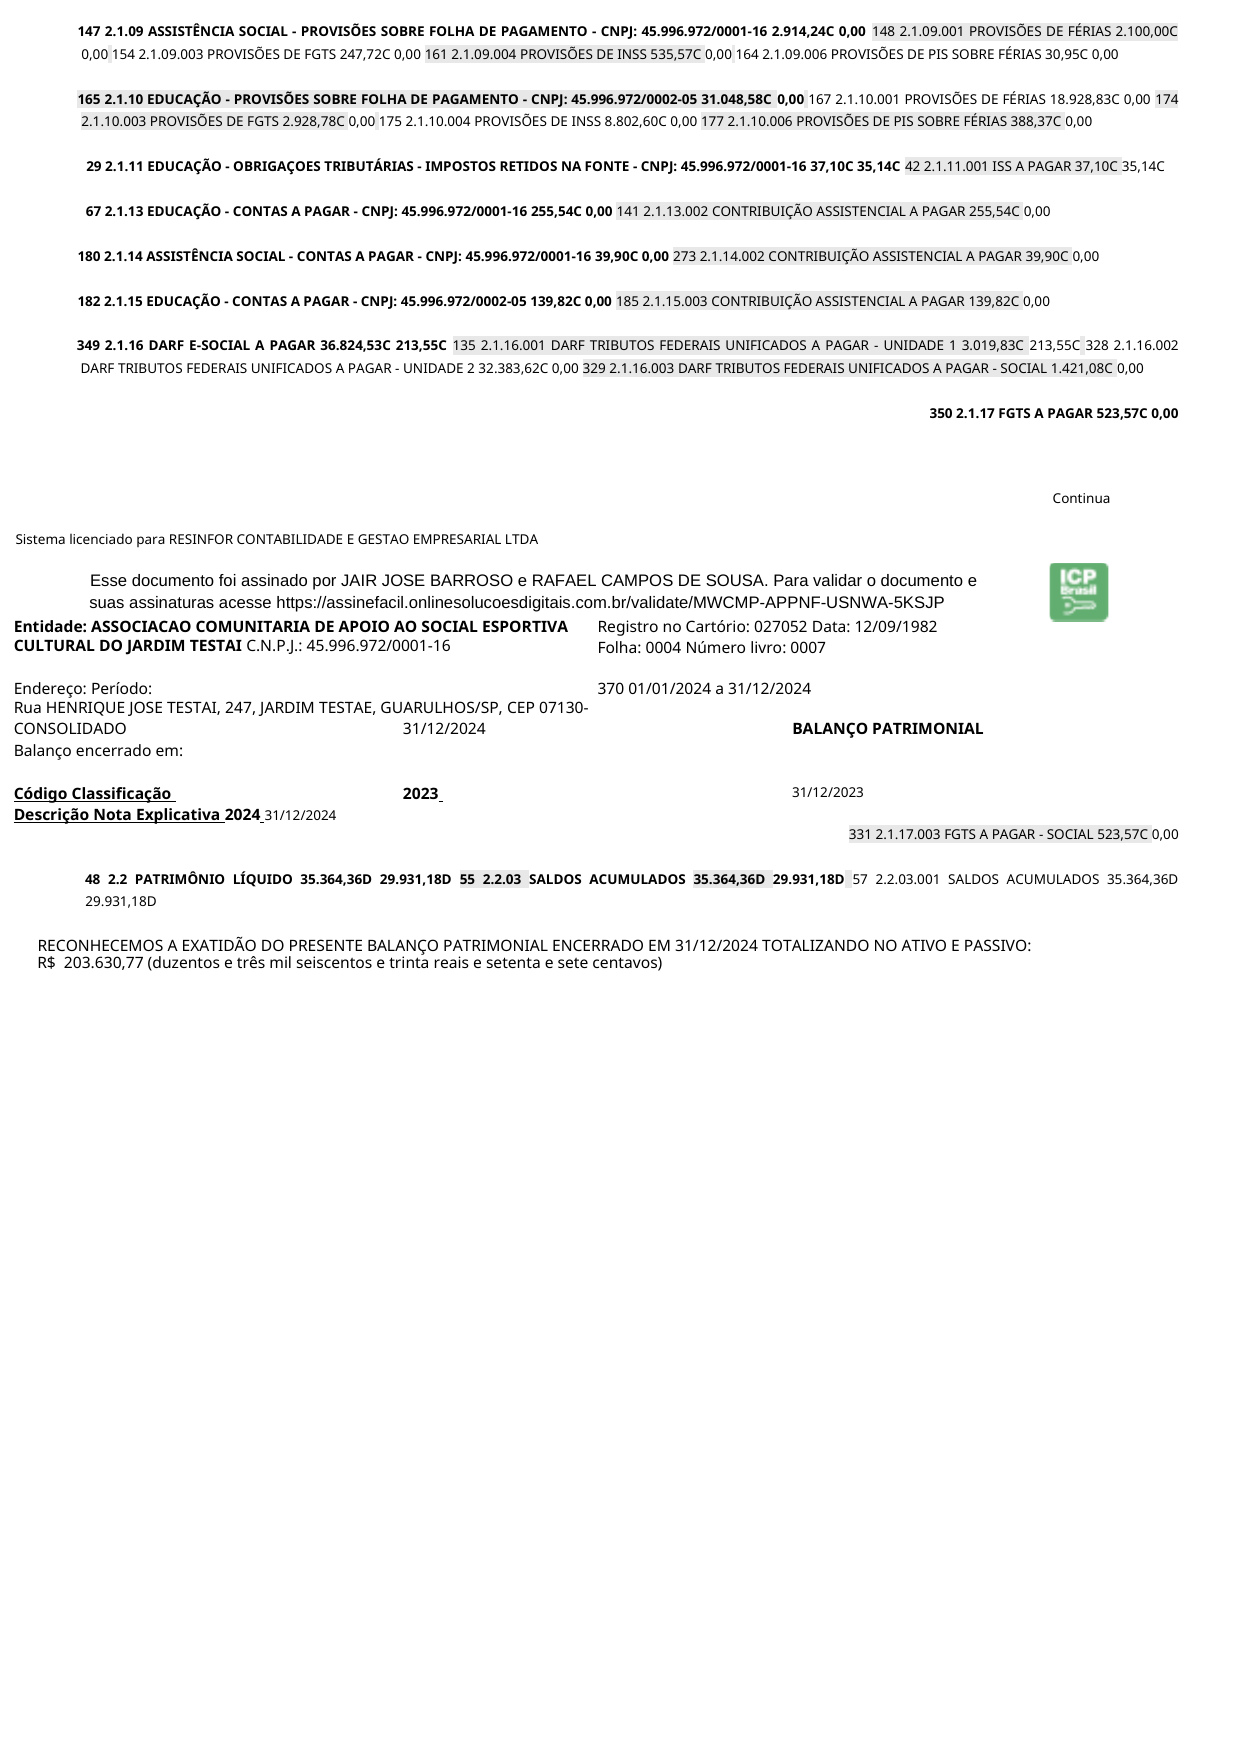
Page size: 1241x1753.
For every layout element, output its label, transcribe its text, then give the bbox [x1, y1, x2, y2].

text 29 2.1.11 EDUCAÇÃO - OBRIGAÇOES TRIBUTÁRIAS - IMPOSTOS RETIDOS NA FONTE - CNPJ: 45.996.972/0001-16 37,10C 35,14C 42 2.1.11.001 ISS A PAGAR 37,10C 35,14C [86, 157, 1179, 175]
text 31/12/2023 [792, 783, 1181, 801]
text CONSOLIDADO [13, 718, 403, 739]
text 2023 [403, 783, 792, 804]
text 165 2.1.10 EDUCAÇÃO - PROVISÕES SOBRE FOLHA DE PAGAMENTO - CNPJ: 45.996.972/0002-05 31.048,58C 0,00 167 2.1.10.001 PROVISÕES DE FÉRIAS 18.928,83C 0,00 174 2.1.10.003 PROVISÕES DE FGTS 2.928,78C 0,00 175 2.1.10.004 PROVISÕES DE INSS 8.802,60C 0,00 177 2.1.10.006 PROVISÕES DE PIS SOBRE FÉRIAS 388,37C 0,00 [77, 89, 1178, 130]
text Folha: 0004 Número livro: 0007 [597, 637, 1181, 657]
text Entidade: ASSOCIACAO COMUNITARIA DE APOIO AO SOCIAL ESPORTIVA CULTURAL DO JARDIM TESTAI C.N.P.J.: 45.996.972/0001-16 [13, 616, 597, 656]
text Rua HENRIQUE JOSE TESTAI, 247, JARDIM TESTAE, GUARULHOS/SP, CEP 07130-370 01/01/2024 a 31/12/2024 [13, 679, 1181, 718]
text BALANÇO PATRIMONIAL [792, 718, 1181, 739]
text 67 2.1.13 EDUCAÇÃO - CONTAS A PAGAR - CNPJ: 45.996.972/0001-16 255,54C 0,00 141 2.1.13.002 CONTRIBUIÇÃO ASSISTENCIAL A PAGAR 255,54C 0,00 [81, 202, 1178, 220]
text Sistema licenciado para RESINFOR CONTABILIDADE E GESTAO EMPRESARIAL LTDA [15, 530, 1181, 548]
text 48 2.2 PATRIMÔNIO LÍQUIDO 35.364,36D 29.931,18D 55 2.2.03 SALDOS ACUMULADOS 35.364,36D 29.931,18D 57 2.2.03.001 SALDOS ACUMULADOS 35.364,36D 29.931,18D [85, 870, 1179, 911]
picture [1049, 563, 1109, 622]
text Continua [13, 488, 1110, 507]
text Descrição Nota Explicativa 2024 31/12/2024 [13, 804, 403, 825]
text 180 2.1.14 ASSISTÊNCIA SOCIAL - CONTAS A PAGAR - CNPJ: 45.996.972/0001-16 39,90C 0,00 273 2.1.14.002 CONTRIBUIÇÃO ASSISTENCIAL A PAGAR 39,90C 0,00 [77, 247, 1178, 265]
text 182 2.1.15 EDUCAÇÃO - CONTAS A PAGAR - CNPJ: 45.996.972/0002-05 139,82C 0,00 185 2.1.15.003 CONTRIBUIÇÃO ASSISTENCIAL A PAGAR 139,82C 0,00 [77, 291, 1178, 310]
text 349 2.1.16 DARF E-SOCIAL A PAGAR 36.824,53C 213,55C 135 2.1.16.001 DARF TRIBUTOS FEDERAIS UNIFICADOS A PAGAR - UNIDADE 1 3.019,83C 213,55C 328 2.1.16.002 DARF TRIBUTOS FEDERAIS UNIFICADOS A PAGAR - UNIDADE 2 32.383,62C 0,00 329 2.1.16.003 DARF TRIBUTOS FEDERAIS UNIFICADOS A PAGAR - SOCIAL 1.421,08C 0,00 [77, 336, 1179, 377]
text Código Classificação [13, 783, 403, 804]
text 31/12/2024 [403, 718, 792, 739]
text 350 2.1.17 FGTS A PAGAR 523,57C 0,00 [13, 403, 1178, 422]
text 147 2.1.09 ASSISTÊNCIA SOCIAL - PROVISÕES SOBRE FOLHA DE PAGAMENTO - CNPJ: 45.996.972/0001-16 2.914,24C 0,00 148 2.1.09.001 PROVISÕES DE FÉRIAS 2.100,00C 0,00 154 2.1.09.003 PROVISÕES DE FGTS 247,72C 0,00 161 2.1.09.004 PROVISÕES DE INSS 535,57C 0,00 164 2.1.09.006 PROVISÕES DE PIS SOBRE FÉRIAS 30,95C 0,00 [77, 22, 1178, 63]
text Endereço: Período: [13, 679, 597, 698]
text RECONHECEMOS A EXATIDÃO DO PRESENTE BALANÇO PATRIMONIAL ENCERRADO EM 31/12/2024 TOTALIZANDO NO ATIVO E PASSIVO: R$ 203.630,77 (duzentos e três mil seiscentos e trinta reais e setenta e sete centavos) [37, 937, 1050, 973]
text Esse documento foi assinado por JAIR JOSE BARROSO e RAFAEL CAMPOS DE SOUSA. Para validar o documento e suas assinaturas acesse https://assinefacil.onlinesolucoesdigitais.com.br/validate/MWCMP-APPNF-USNWA-5KSJP [89, 570, 1017, 612]
text Registro no Cartório: 027052 Data: 12/09/1982 [597, 616, 1181, 637]
text 331 2.1.17.003 FGTS A PAGAR - SOCIAL 523,57C 0,00 [13, 825, 1178, 843]
text Balanço encerrado em: [13, 739, 403, 761]
